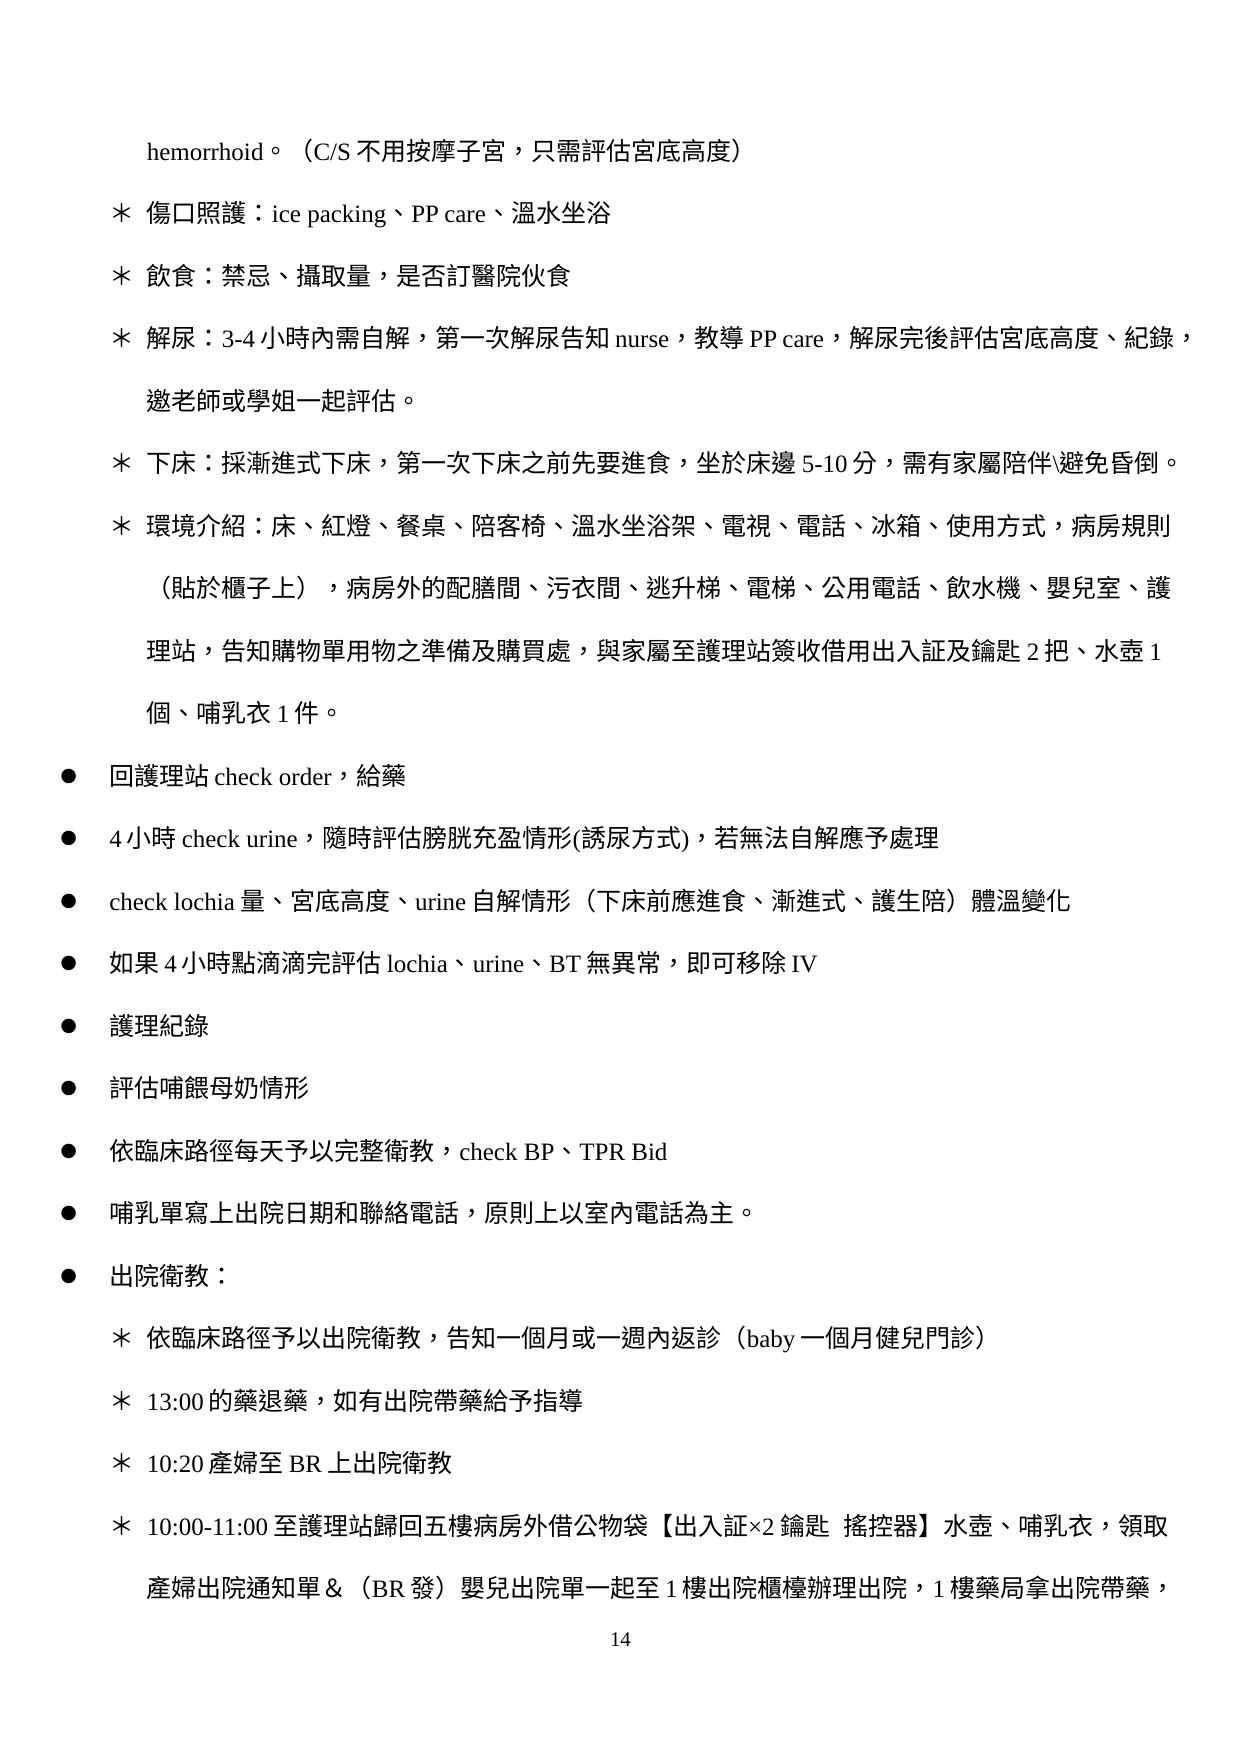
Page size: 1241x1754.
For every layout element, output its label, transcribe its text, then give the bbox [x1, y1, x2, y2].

list 解尿：3-4小時內需自解，第一次解尿告知nurse，教導PP care，解尿完後評估宮底高度、紀錄，邀老師或學姐一起評估。 [109, 295, 1181, 420]
list 10:20產婦至BR上出院衛教 [109, 1420, 1181, 1483]
list 傷口照護：ice packing、PP care、溫水坐浴 [109, 170, 1181, 233]
list 如果4小時點滴滴完評估lochia、urine、BT無異常，即可移除IV [59, 920, 1181, 983]
list 10:00-11:00至護理站歸回五樓病房外借公物袋【出入証×2 鑰匙 搖控器】水壺、哺乳衣，領取產婦出院通知單＆（BR發）嬰兒出院單一起至1樓出院櫃檯辦理出院，1樓藥局拿出院帶藥， [109, 1483, 1181, 1608]
list hemorrhoid。（C/S不用按摩子宮，只需評估宮底高度） [109, 108, 1181, 170]
list 出院衛教： [59, 1233, 1181, 1295]
list 回護理站check order，給藥 [59, 733, 1181, 795]
list 評估哺餵母奶情形 [59, 1045, 1181, 1108]
list 13:00的藥退藥，如有出院帶藥給予指導 [109, 1358, 1181, 1420]
list 環境介紹：床、紅燈、餐桌、陪客椅、溫水坐浴架、電視、電話、冰箱、使用方式，病房規則（貼於櫃子上），病房外的配膳間、污衣間、逃升梯、電梯、公用電話、飲水機、嬰兒室、護理站，告知購物單用物之準備及購買處，與家屬至護理站簽收借用出入証及鑰匙2把、水壺1個、哺乳衣1件。 [109, 483, 1181, 733]
list 依臨床路徑予以出院衛教，告知一個月或一週內返診（baby一個月健兒門診） [109, 1295, 1181, 1358]
list 飲食：禁忌、攝取量，是否訂醫院伙食 [109, 233, 1181, 295]
list 4小時check urine，隨時評估膀胱充盈情形(誘尿方式)，若無法自解應予處理 [59, 795, 1181, 858]
list 依臨床路徑每天予以完整衛教，check BP、TPR Bid [59, 1108, 1181, 1170]
list 哺乳單寫上出院日期和聯絡電話，原則上以室內電話為主。 [59, 1170, 1181, 1233]
list check lochia量、宮底高度、urine自解情形（下床前應進食、漸進式、護生陪）體溫變化 [59, 858, 1181, 920]
list 護理紀錄 [59, 983, 1181, 1045]
list 下床：採漸進式下床，第一次下床之前先要進食，坐於床邊5-10分，需有家屬陪伴\避免昏倒。 [109, 420, 1181, 483]
